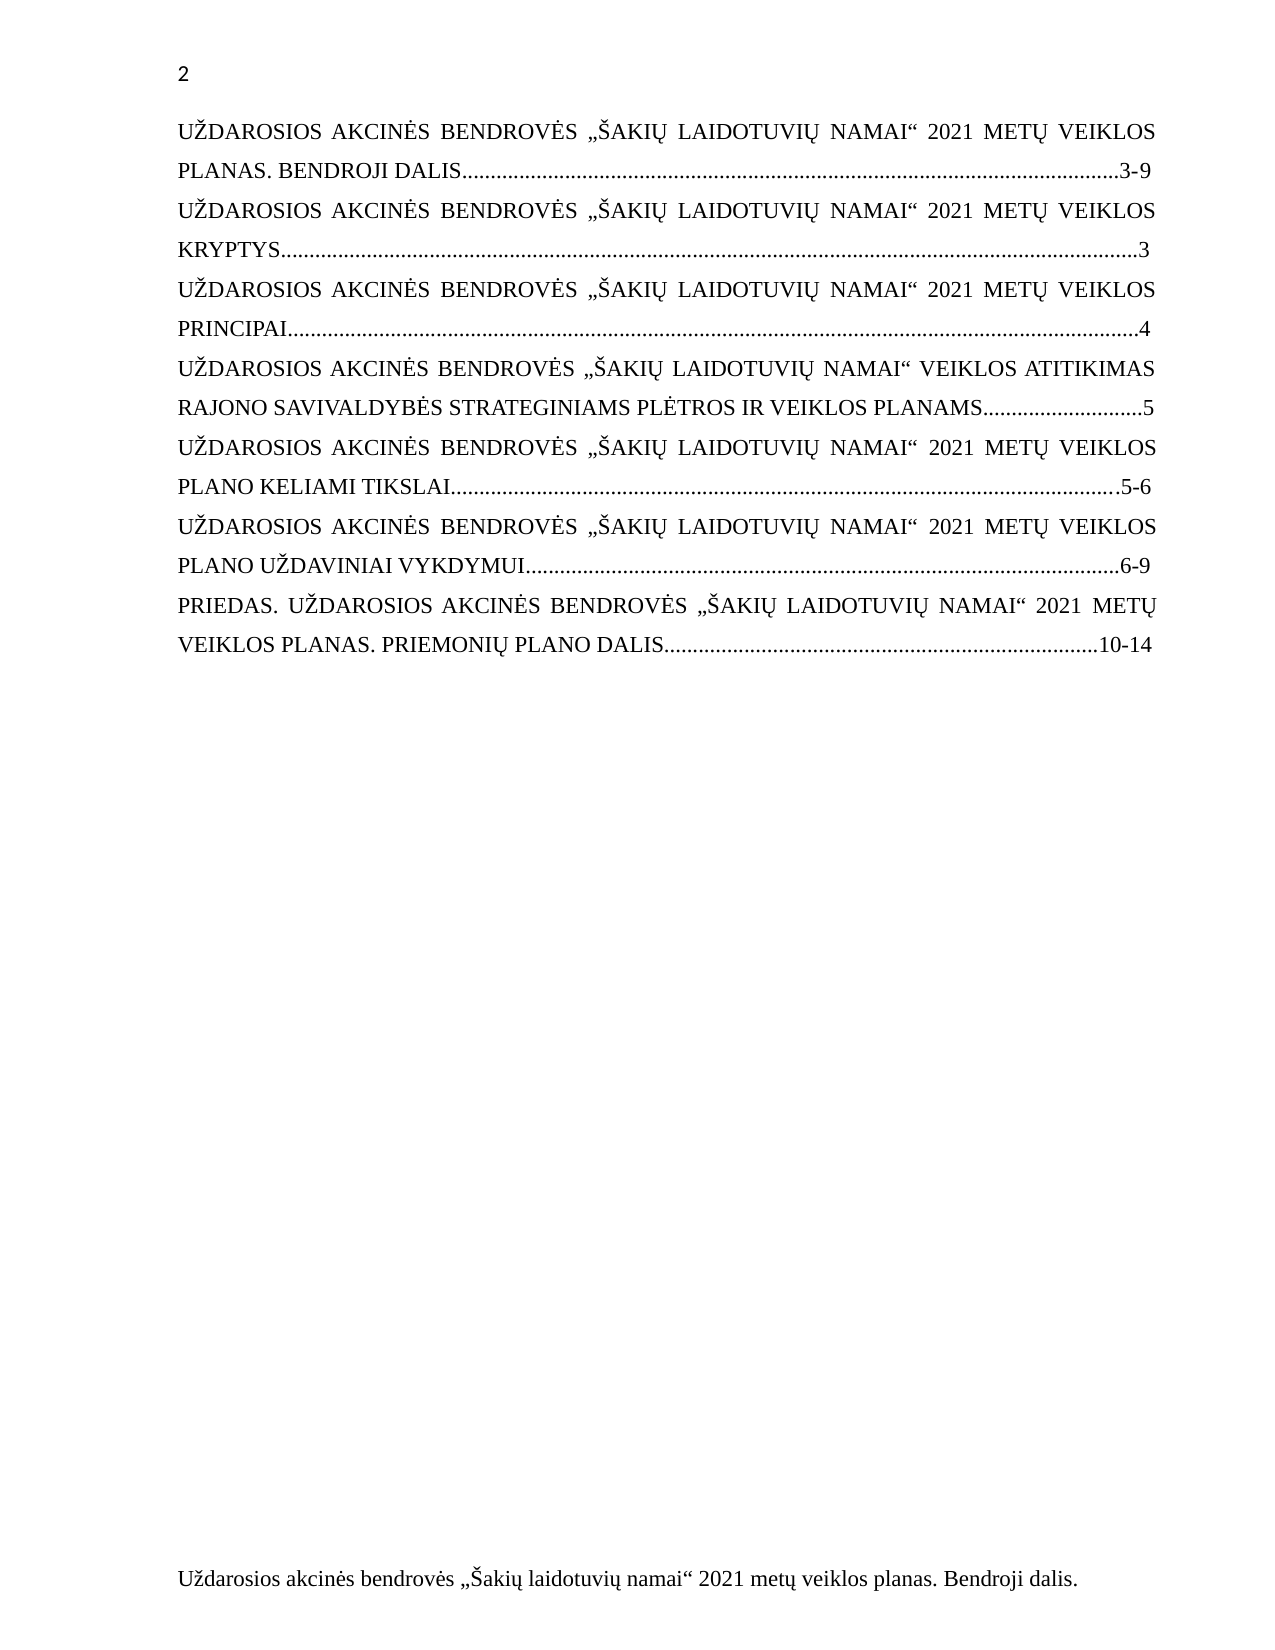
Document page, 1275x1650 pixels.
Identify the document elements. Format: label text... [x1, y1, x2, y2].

text PRIEDAS. UŽDAROSIOS AKCINĖS BENDROVĖS „ŠAKIŲ LAIDOTUVIŲ NAMAI“ 2021 METŲ VEIKLOS PLANAS. PRIEMONIŲ PLANO DALIS............................................................................10-14 [177, 592, 1157, 658]
text UŽDAROSIOS AKCINĖS BENDROVĖS „ŠAKIŲ LAIDOTUVIŲ NAMAI“ VEIKLOS ATITIKIMAS RAJONO SAVIVALDYBĖS STRATEGINIAMS PLĖTROS IR VEIKLOS PLANAMS............................5 [177, 355, 1157, 421]
text UŽDAROSIOS AKCINĖS BENDROVĖS „ŠAKIŲ LAIDOTUVIŲ NAMAI“ 2021 METŲ VEIKLOS KRYPTYS......................................................................................................................................................3 [177, 197, 1157, 263]
text UŽDAROSIOS AKCINĖS BENDROVĖS „ŠAKIŲ LAIDOTUVIŲ NAMAI“ 2021 METŲ VEIKLOS PLANO KELIAMI TIKSLAI.....................................................................................................................5-6 [177, 434, 1157, 500]
text UŽDAROSIOS AKCINĖS BENDROVĖS „ŠAKIŲ LAIDOTUVIŲ NAMAI“ 2021 METŲ VEIKLOS PLANO UŽDAVINIAI VYKDYMUI........................................................................................................6-9 [177, 513, 1157, 579]
text UŽDAROSIOS AKCINĖS BENDROVĖS „ŠAKIŲ LAIDOTUVIŲ NAMAI“ 2021 METŲ VEIKLOS PRINCIPAI.....................................................................................................................................................4 [177, 276, 1157, 342]
text UŽDAROSIOS AKCINĖS BENDROVĖS „ŠAKIŲ LAIDOTUVIŲ NAMAI“ 2021 METŲ VEIKLOS PLANAS. BENDROJI DALIS...................................................................................................................3-9 [177, 118, 1157, 184]
